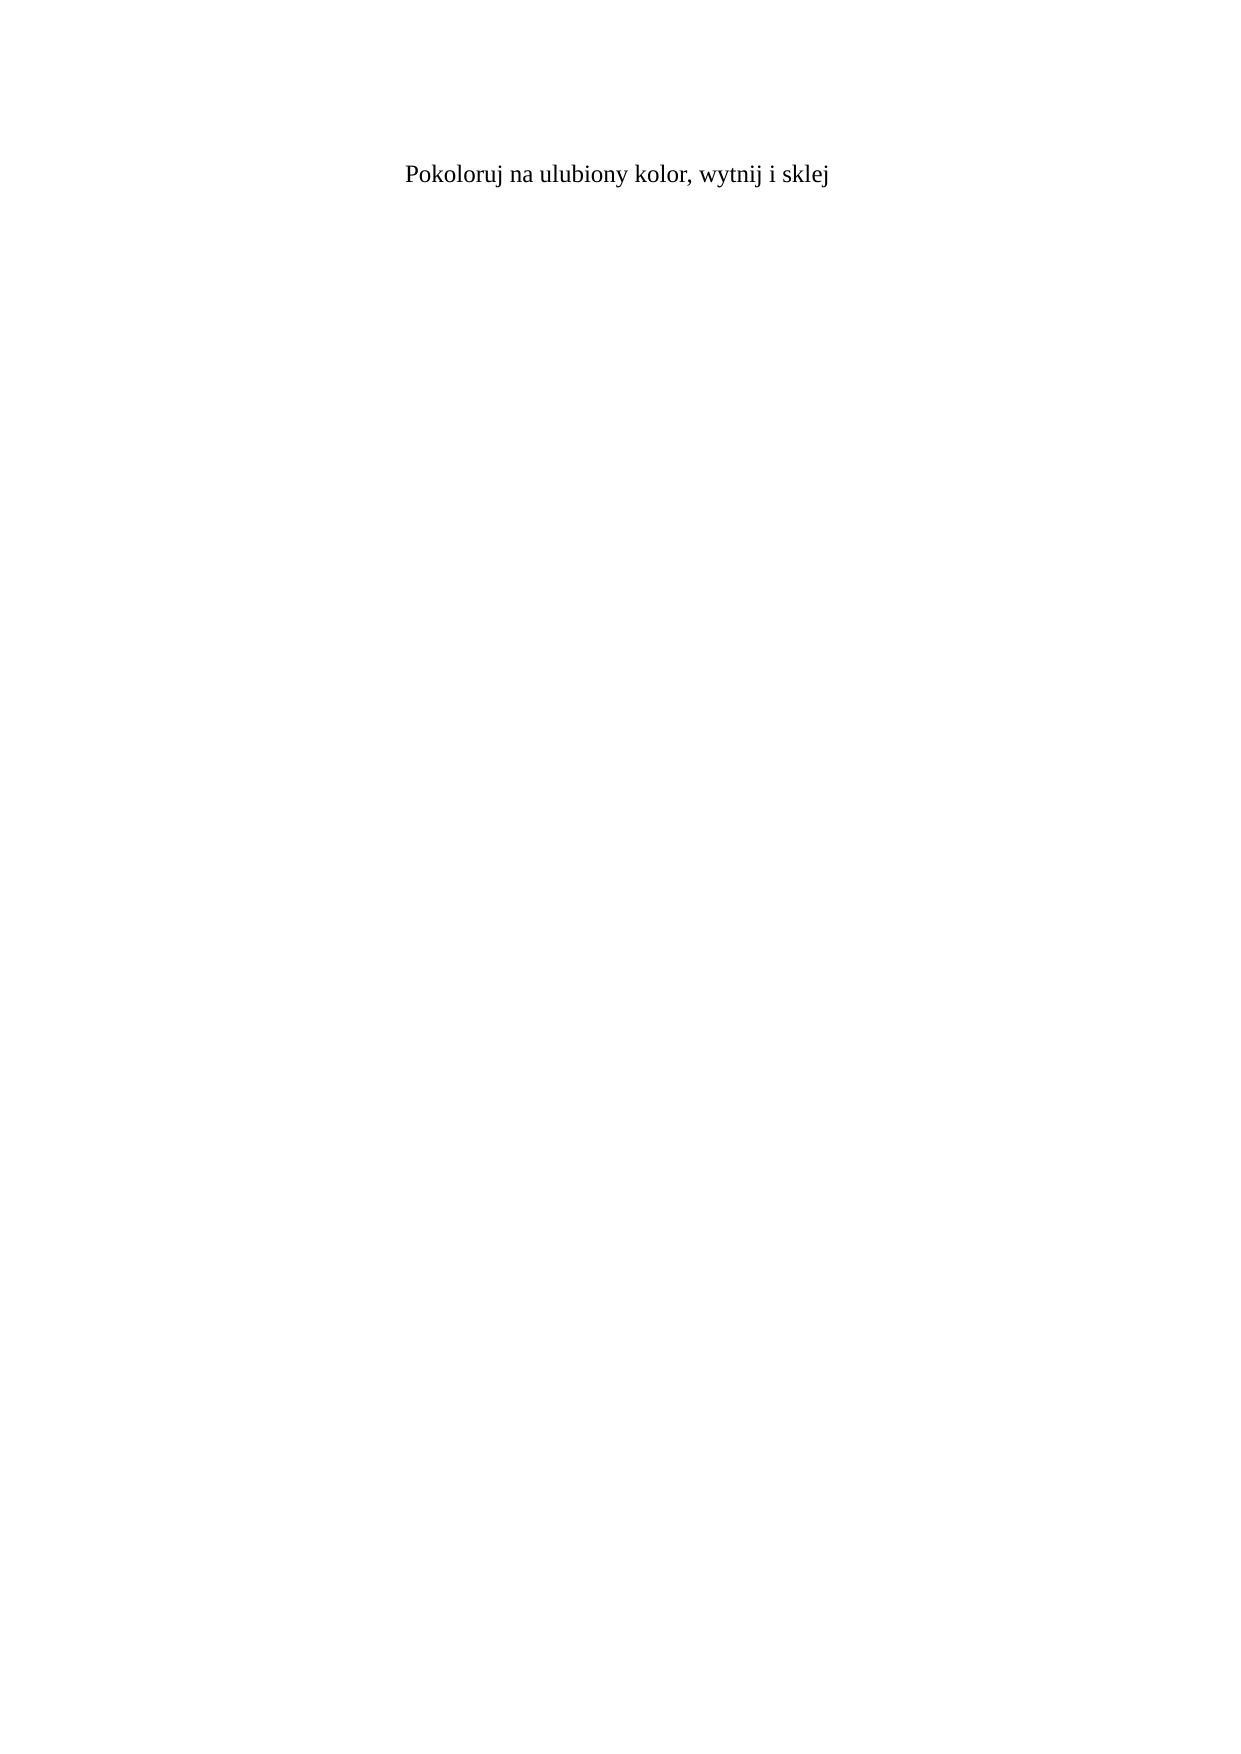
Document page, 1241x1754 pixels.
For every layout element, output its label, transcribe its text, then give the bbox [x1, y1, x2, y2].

text Pokoloruj na ulubiony kolor, wytnij i sklej [118, 159, 1122, 188]
